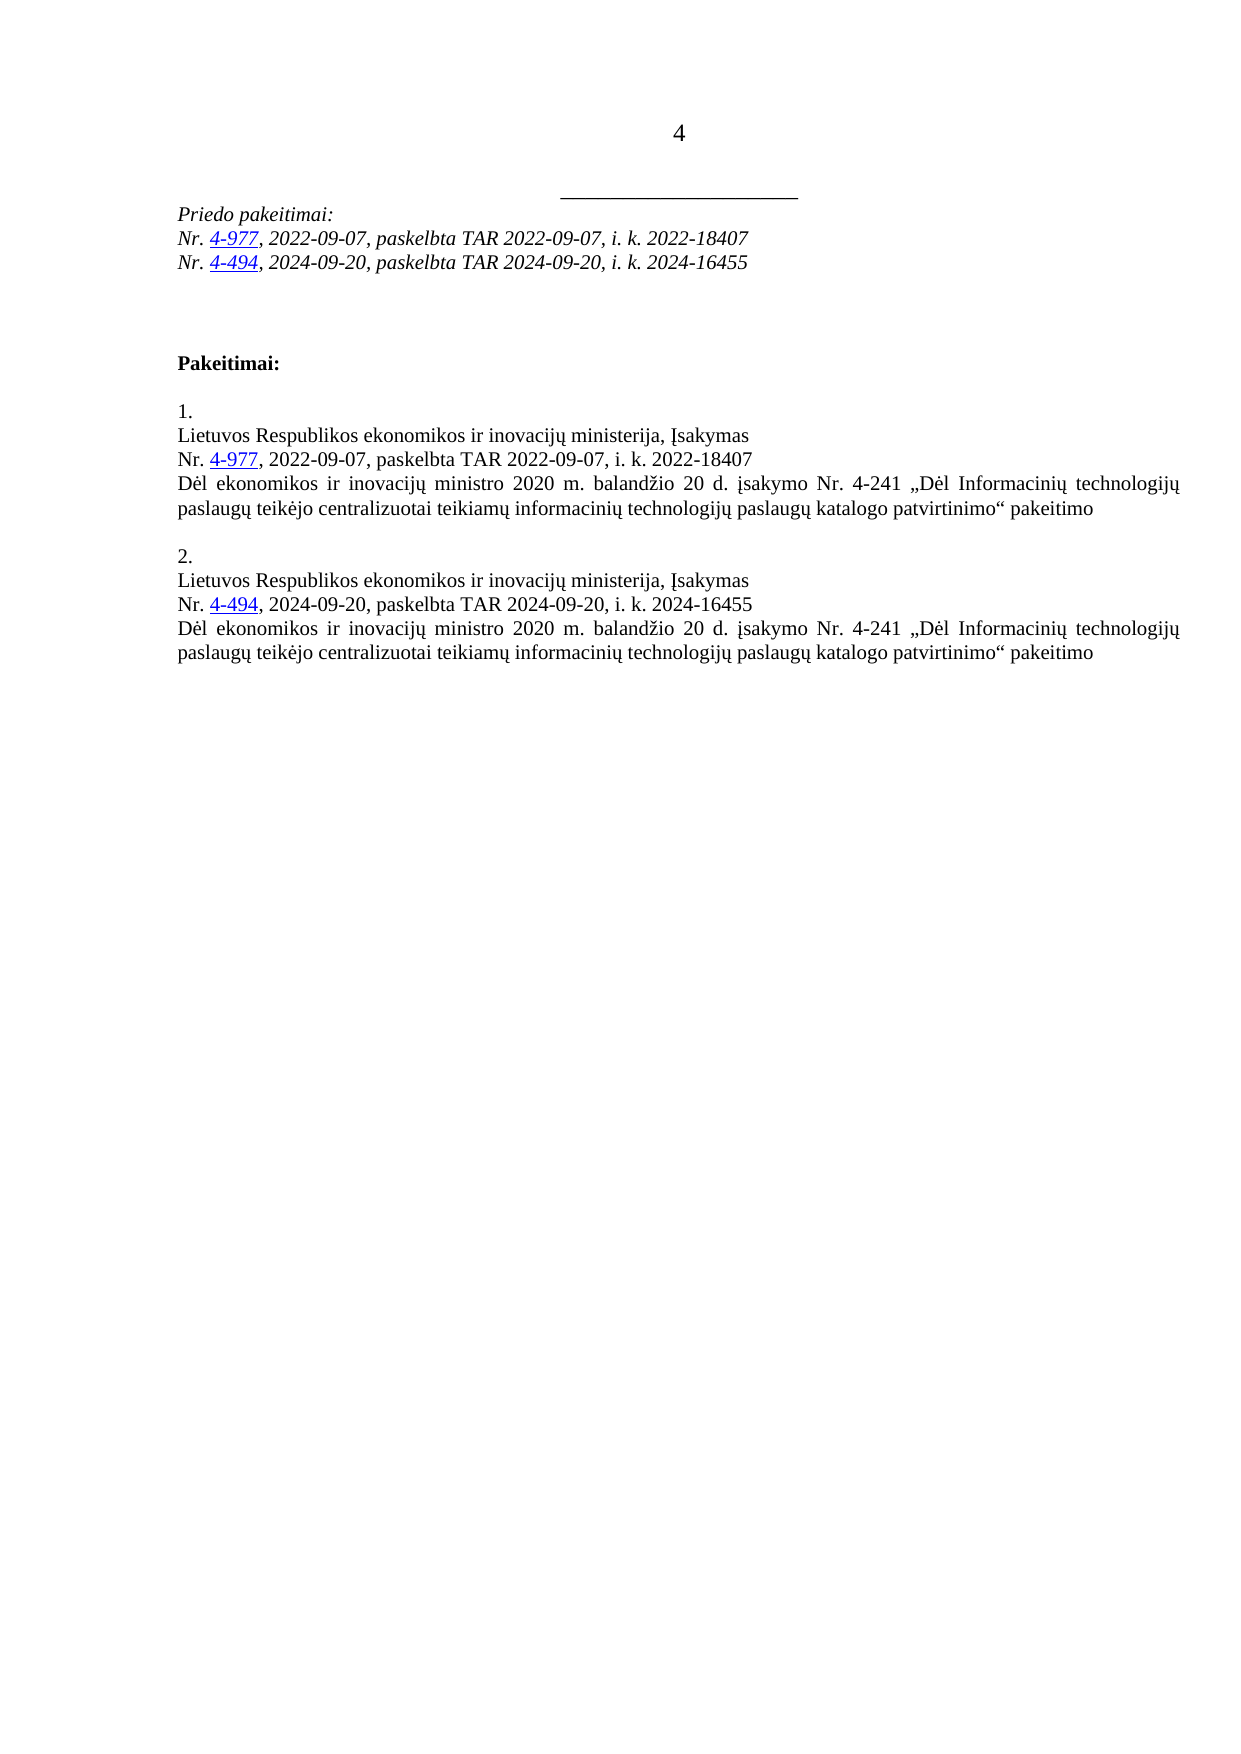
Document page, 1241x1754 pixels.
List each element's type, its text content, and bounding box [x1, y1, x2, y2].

text Nr. 4-977, 2022-09-07, paskelbta TAR 2022-09-07, i. k. 2022-18407 [177, 226, 1181, 250]
text Priedo pakeitimai: [177, 202, 1181, 226]
text Pakeitimai: [177, 351, 1181, 375]
text 1. [177, 399, 1181, 423]
text Lietuvos Respublikos ekonomikos ir inovacijų ministerija, Įsakymas [177, 568, 1181, 592]
text 2. [177, 543, 1181, 568]
text Dėl ekonomikos ir inovacijų ministro 2020 m. balandžio 20 d. įsakymo Nr. 4-241 „Dėl Informacinių technologijų paslaugų teikėjo centralizuotai teikiamų informacinių technologijų paslaugų katalogo patvirtinimo“ pakeitimo [177, 616, 1181, 664]
text Nr. 4-977, 2022-09-07, paskelbta TAR 2022-09-07, i. k. 2022-18407 [177, 447, 1181, 471]
text Nr. 4-494, 2024-09-20, paskelbta TAR 2024-09-20, i. k. 2024-16455 [177, 250, 1181, 274]
text Nr. 4-494, 2024-09-20, paskelbta TAR 2024-09-20, i. k. 2024-16455 [177, 592, 1181, 616]
text Lietuvos Respublikos ekonomikos ir inovacijų ministerija, Įsakymas [177, 423, 1181, 447]
text ___________________ [177, 173, 1181, 202]
text Dėl ekonomikos ir inovacijų ministro 2020 m. balandžio 20 d. įsakymo Nr. 4-241 „Dėl Informacinių technologijų paslaugų teikėjo centralizuotai teikiamų informacinių technologijų paslaugų katalogo patvirtinimo“ pakeitimo [177, 471, 1181, 519]
